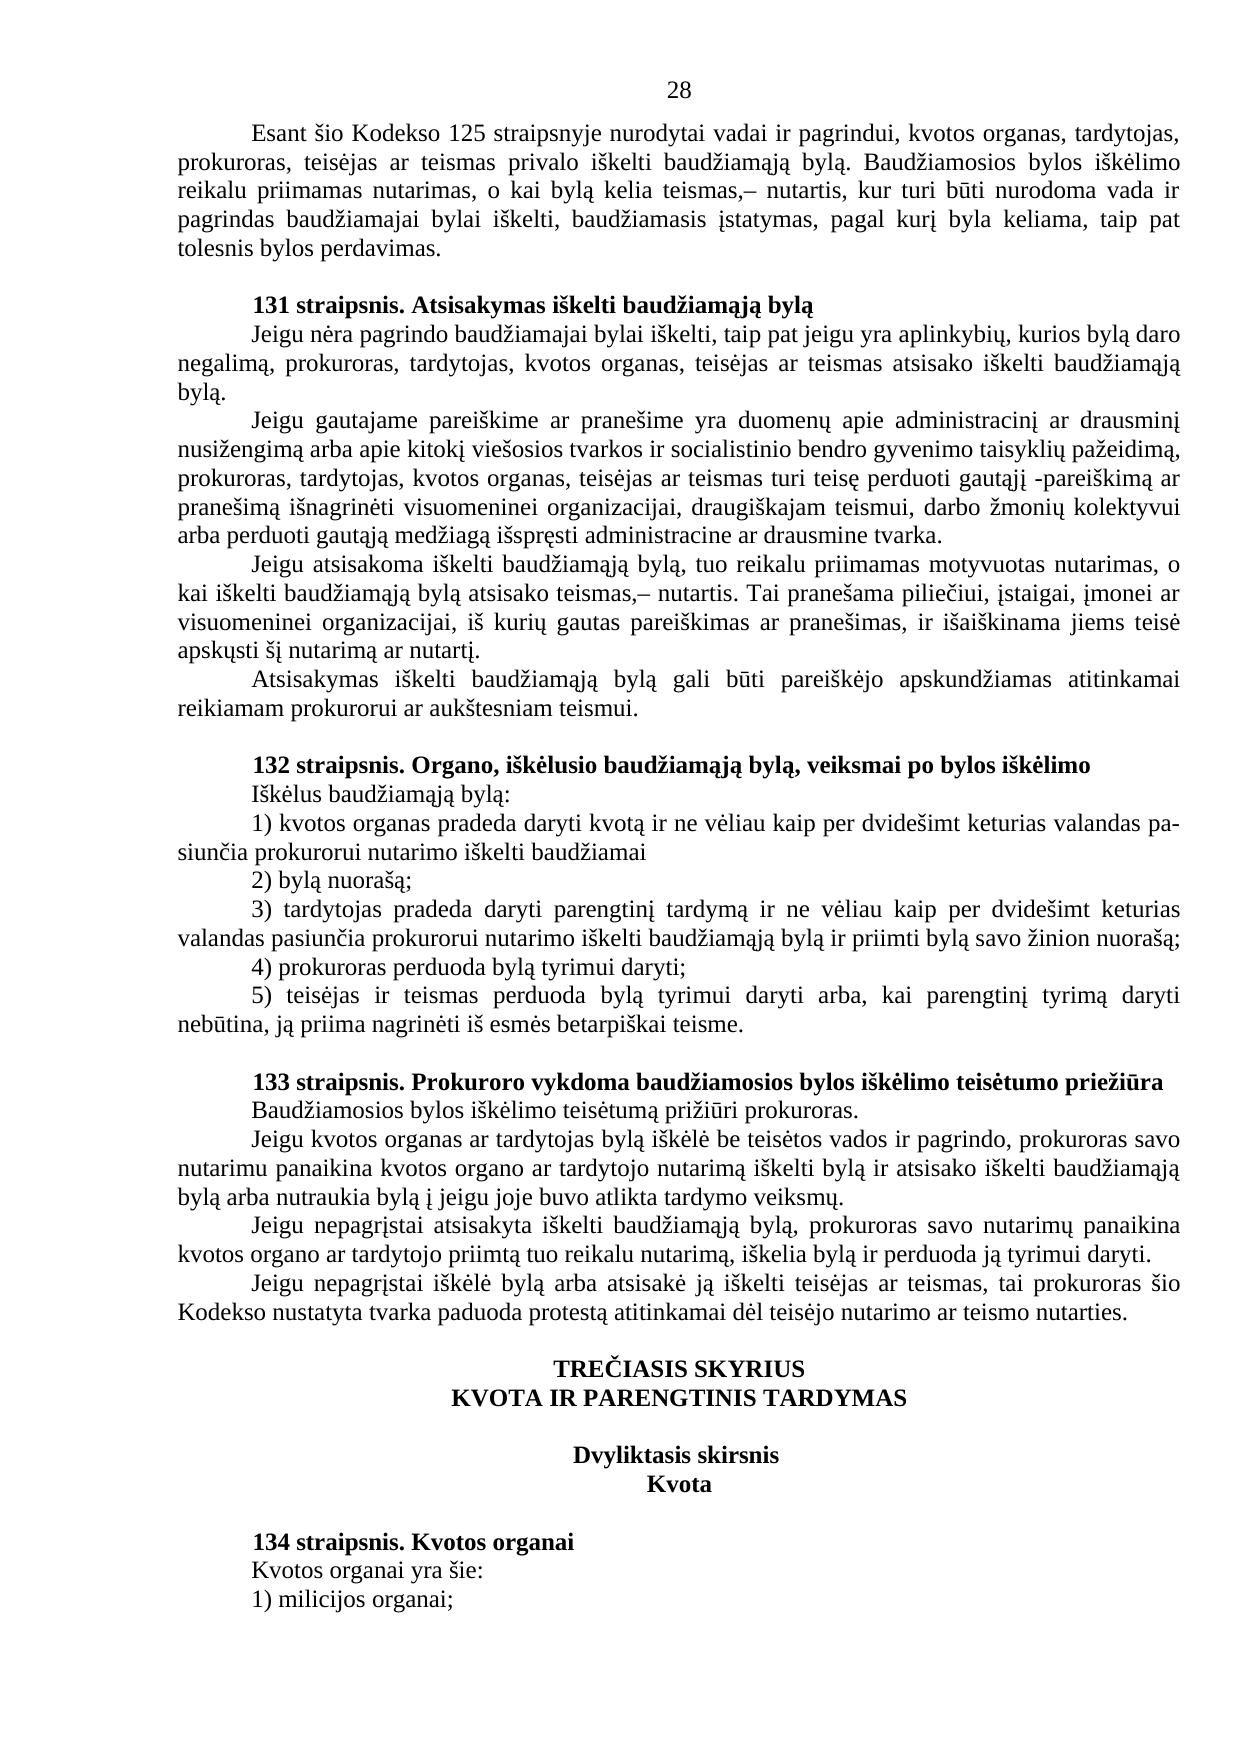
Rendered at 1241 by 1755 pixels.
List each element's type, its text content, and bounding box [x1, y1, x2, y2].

text 1) milicijos organai; [177, 1584, 1181, 1613]
text KVOTA IR PARENGTINIS TARDYMAS [177, 1383, 1181, 1412]
text Atsisakymas iškelti baudžiamąją bylą gali būti pareiškėjo apskundžiamas atitinkamai reikiamam prokurorui ar aukštesniam teismui. [177, 664, 1181, 722]
text Dvyliktasis skirsnis [177, 1441, 1181, 1469]
text 134 straipsnis. Kvotos organai [177, 1527, 1181, 1556]
text Kvota [177, 1469, 1181, 1498]
text Jeigu atsisakoma iškelti baudžiamąją bylą, tuo reikalu priimamas motyvuotas nutarimas, o kai iškelti baudžiamąją bylą atsisako teismas,– nutartis. Tai pranešama piliečiui, įstaigai, įmonei ar visuomeninei organizacijai, iš kurių gautas pareiškimas ar pranešimas, ir išaiškinama jiems teisė apskųsti šį nutarimą ar nutartį. [177, 549, 1181, 664]
text 4) prokuroras perduoda bylą tyrimui daryti; [177, 952, 1181, 981]
text Esant šio Kodekso 125 straipsnyje nurodytai vadai ir pagrindui, kvotos organas, tardytojas, prokuroras, teisėjas ar teismas privalo iškelti baudžiamąją bylą. Baudžiamosios bylos iškėlimo reikalu priimamas nutarimas, o kai bylą kelia teismas,– nutartis, kur turi būti nurodoma vada ir pagrindas baudžiamajai bylai iškelti, baudžiamasis įstatymas, pagal kurį byla keliama, taip pat tolesnis bylos perdavimas. [177, 118, 1181, 262]
text Iškėlus baudžiamąją bylą: [177, 779, 1181, 808]
text Baudžiamosios bylos iškėlimo teisėtumą prižiūri prokuroras. [177, 1096, 1181, 1124]
text 133 straipsnis. Prokuroro vykdoma baudžiamosios bylos iškėlimo teisėtumo priežiūra [177, 1067, 1181, 1096]
text Jeigu gautajame pareiškime ar pranešime yra duomenų apie administracinį ar drausminį nusižengimą arba apie kitokį viešosios tvarkos ir socialistinio bendro gyvenimo taisyklių pažeidimą, prokuroras, tardytojas, kvotos organas, teisėjas ar teismas turi teisę perduoti gautąjį -pareiškimą ar pranešimą išnagrinėti visuomeninei organizacijai, draugiškajam teismui, darbo žmonių kolektyvui arba perduoti gautąją medžiagą išspręsti administracine ar drausmine tvarka. [177, 406, 1181, 549]
text 3) tardytojas pradeda daryti parengtinį tardymą ir ne vėliau kaip per dvidešimt keturias valandas pasiunčia prokurorui nutarimo iškelti baudžiamąją bylą ir priimti bylą savo žinion nuorašą; [177, 894, 1181, 952]
text Jeigu kvotos organas ar tardytojas bylą iškėlė be teisėtos vados ir pagrindo, prokuroras savo nutarimu panaikina kvotos organo ar tardytojo nutarimą iškelti bylą ir atsisako iškelti baudžiamąją bylą arba nutraukia bylą į jeigu joje buvo atlikta tardymo veiksmų. [177, 1124, 1181, 1211]
text Jeigu nepagrįstai iškėlė bylą arba atsisakė ją iškelti teisėjas ar teismas, tai prokuroras šio Kodekso nustatyta tvarka paduoda protestą atitinkamai dėl teisėjo nutarimo ar teismo nutarties. [177, 1268, 1181, 1326]
text Kvotos organai yra šie: [177, 1556, 1181, 1584]
text Jeigu nėra pagrindo baudžiamajai bylai iškelti, taip pat jeigu yra aplinkybių, kurios bylą daro negalimą, prokuroras, tardytojas, kvotos organas, teisėjas ar teismas atsisako iškelti baudžiamąją bylą. [177, 319, 1181, 406]
text TREČIASIS SKYRIUS [177, 1354, 1181, 1383]
text 2) bylą nuorašą; [177, 866, 1181, 894]
text 5) teisėjas ir teismas perduoda bylą tyrimui daryti arba, kai parengtinį tyrimą daryti nebūtina, ją priima nagrinėti iš esmės betarpiškai teisme. [177, 981, 1181, 1038]
text 131 straipsnis. Atsisakymas iškelti baudžiamąją bylą [177, 291, 1181, 319]
text 132 straipsnis. Organo, iškėlusio baudžiamąją bylą, veiksmai po bylos iškėlimo [177, 751, 1181, 779]
text 1) kvotos organas pradeda daryti kvotą ir ne vėliau kaip per dvidešimt keturias valandas pa-siunčia prokurorui nutarimo iškelti baudžiamai [177, 808, 1181, 866]
text Jeigu nepagrįstai atsisakyta iškelti baudžiamąją bylą, prokuroras savo nutarimų panaikina kvotos organo ar tardytojo priimtą tuo reikalu nutarimą, iškelia bylą ir perduoda ją tyrimui daryti. [177, 1211, 1181, 1268]
